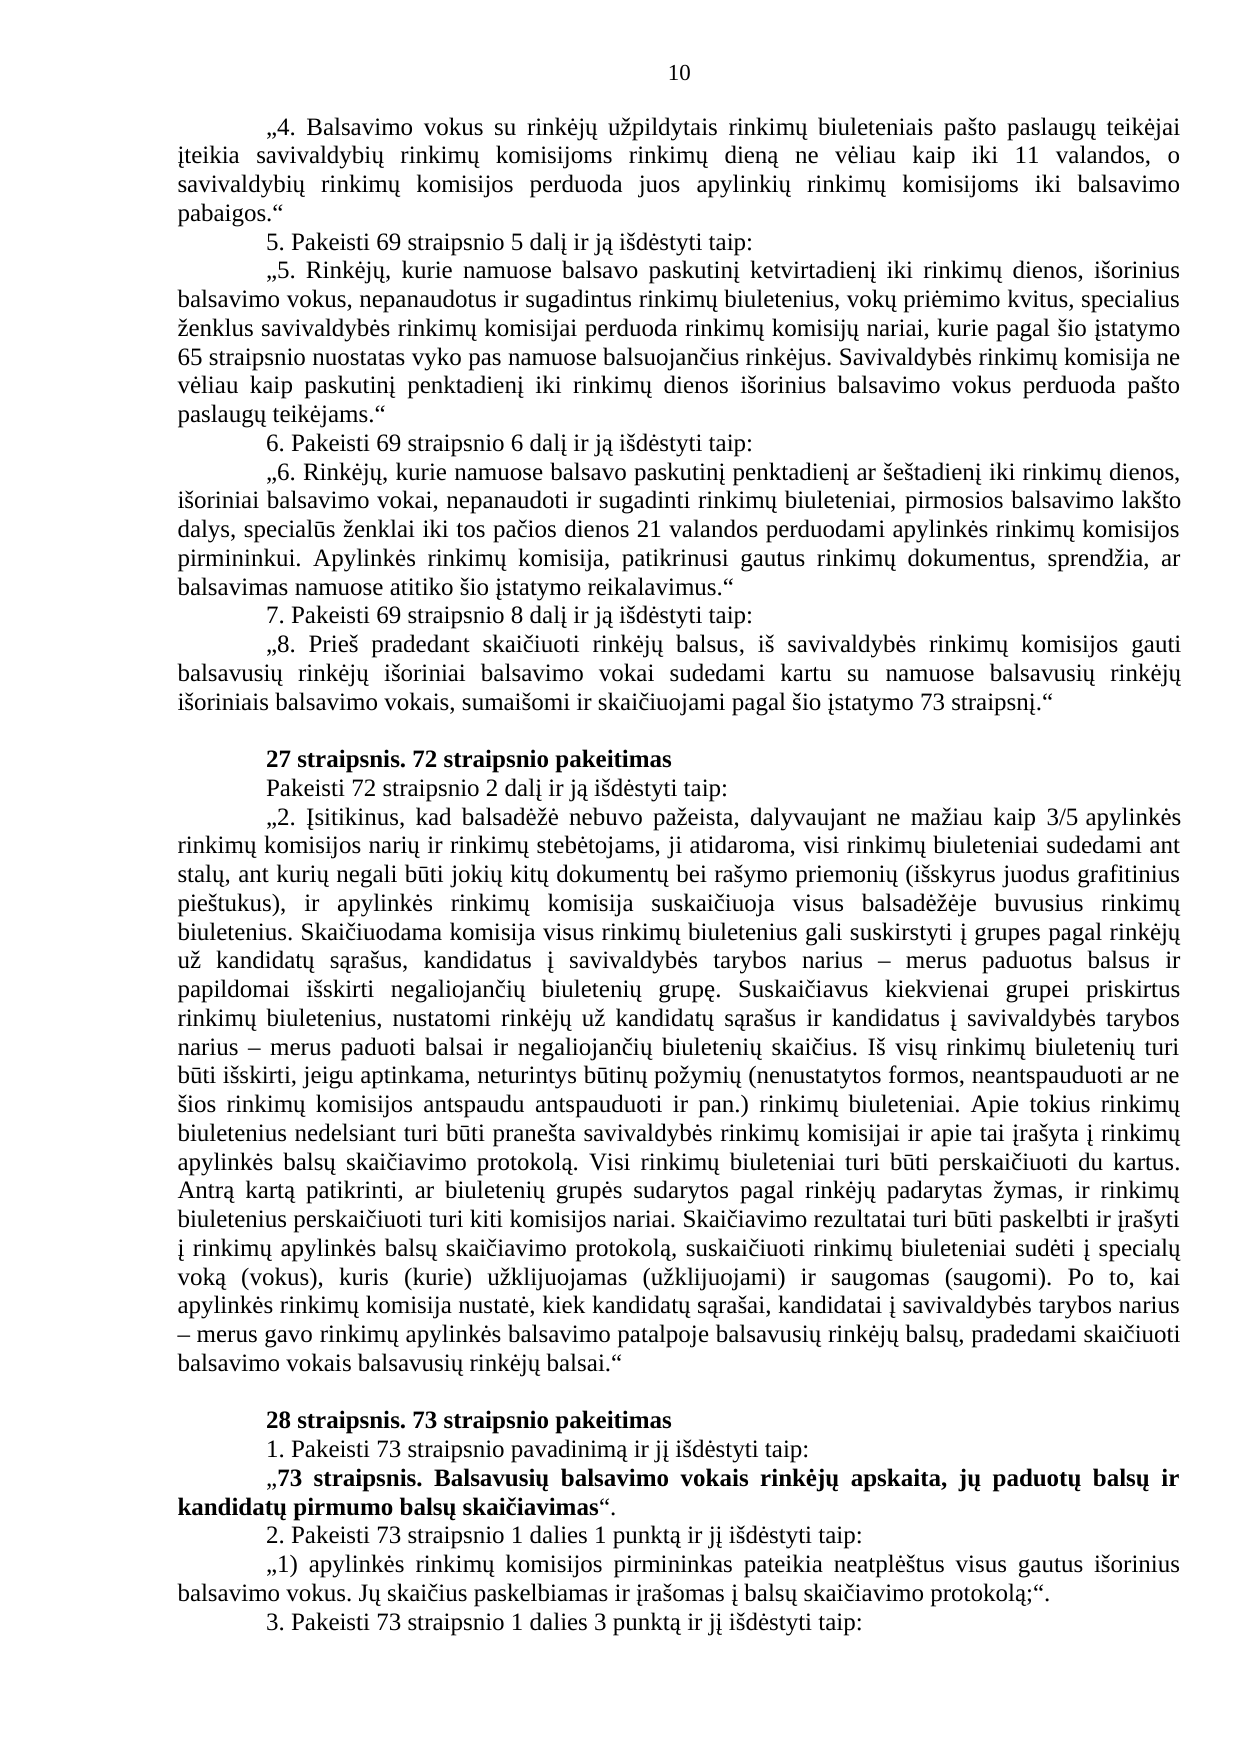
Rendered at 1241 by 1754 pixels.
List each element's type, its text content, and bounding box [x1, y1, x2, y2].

text „73 straipsnis. Balsavusių balsavimo vokais rinkėjų apskaita, jų paduotų balsų ir kandidatų pirmumo balsų skaičiavimas“. [177, 1463, 1181, 1521]
text „5. Rinkėjų, kurie namuose balsavo paskutinį ketvirtadienį iki rinkimų dienos, išorinius balsavimo vokus, nepanaudotus ir sugadintus rinkimų biuletenius, vokų priėmimo kvitus, specialius ženklus savivaldybės rinkimų komisijai perduoda rinkimų komisijų nariai, kurie pagal šio įstatymo 65 straipsnio nuostatas vyko pas namuose balsuojančius rinkėjus. Savivaldybės rinkimų komisija ne vėliau kaip paskutinį penktadienį iki rinkimų dienos išorinius balsavimo vokus perduoda pašto paslaugų teikėjams.“ [177, 256, 1181, 428]
text 1. Pakeisti 73 straipsnio pavadinimą ir jį išdėstyti taip: [177, 1434, 1181, 1463]
text 27 straipsnis. 72 straipsnio pakeitimas [177, 744, 1181, 773]
text „6. Rinkėjų, kurie namuose balsavo paskutinį penktadienį ar šeštadienį iki rinkimų dienos, išoriniai balsavimo vokai, nepanaudoti ir sugadinti rinkimų biuleteniai, pirmosios balsavimo lakšto dalys, specialūs ženklai iki tos pačios dienos 21 valandos perduodami apylinkės rinkimų komisijos pirmininkui. Apylinkės rinkimų komisija, patikrinusi gautus rinkimų dokumentus, sprendžia, ar balsavimas namuose atitiko šio įstatymo reikalavimus.“ [177, 457, 1181, 601]
text „1) apylinkės rinkimų komisijos pirmininkas pateikia neatplėštus visus gautus išorinius balsavimo vokus. Jų skaičius paskelbiamas ir įrašomas į balsų skaičiavimo protokolą;“. [177, 1549, 1181, 1607]
text 3. Pakeisti 73 straipsnio 1 dalies 3 punktą ir jį išdėstyti taip: [177, 1607, 1181, 1636]
text 5. Pakeisti 69 straipsnio 5 dalį ir ją išdėstyti taip: [177, 227, 1181, 256]
text Pakeisti 72 straipsnio 2 dalį ir ją išdėstyti taip: [177, 773, 1181, 802]
text 28 straipsnis. 73 straipsnio pakeitimas [177, 1406, 1181, 1434]
text „4. Balsavimo vokus su rinkėjų užpildytais rinkimų biuleteniais pašto paslaugų teikėjai įteikia savivaldybių rinkimų komisijoms rinkimų dieną ne vėliau kaip iki 11 valandos, o savivaldybių rinkimų komisijos perduoda juos apylinkių rinkimų komisijoms iki balsavimo pabaigos.“ [177, 112, 1181, 227]
text 6. Pakeisti 69 straipsnio 6 dalį ir ją išdėstyti taip: [177, 428, 1181, 457]
text „8. Prieš pradedant skaičiuoti rinkėjų balsus, iš savivaldybės rinkimų komisijos gauti balsavusių rinkėjų išoriniai balsavimo vokai sudedami kartu su namuose balsavusių rinkėjų išoriniais balsavimo vokais, sumaišomi ir skaičiuojami pagal šio įstatymo 73 straipsnį.“ [177, 629, 1181, 716]
text „2. Įsitikinus, kad balsadėžė nebuvo pažeista, dalyvaujant ne mažiau kaip 3/5 apylinkės rinkimų komisijos narių ir rinkimų stebėtojams, ji atidaroma, visi rinkimų biuleteniai sudedami ant stalų, ant kurių negali būti jokių kitų dokumentų bei rašymo priemonių (išskyrus juodus grafitinius pieštukus), ir apylinkės rinkimų komisija suskaičiuoja visus balsadėžėje buvusius rinkimų biuletenius. Skaičiuodama komisija visus rinkimų biuletenius gali suskirstyti į grupes pagal rinkėjų už kandidatų sąrašus, kandidatus į savivaldybės tarybos narius – merus paduotus balsus ir papildomai išskirti negaliojančių biuletenių grupę. Suskaičiavus kiekvienai grupei priskirtus rinkimų biuletenius, nustatomi rinkėjų už kandidatų sąrašus ir kandidatus į savivaldybės tarybos narius – merus paduoti balsai ir negaliojančių biuletenių skaičius. Iš visų rinkimų biuletenių turi būti išskirti, jeigu aptinkama, neturintys būtinų požymių (nenustatytos formos, neantspauduoti ar ne šios rinkimų komisijos antspaudu antspauduoti ir pan.) rinkimų biuleteniai. Apie tokius rinkimų biuletenius nedelsiant turi būti pranešta savivaldybės rinkimų komisijai ir apie tai įrašyta į rinkimų apylinkės balsų skaičiavimo protokolą. Visi rinkimų biuleteniai turi būti perskaičiuoti du kartus. Antrą kartą patikrinti, ar biuletenių grupės sudarytos pagal rinkėjų padarytas žymas, ir rinkimų biuletenius perskaičiuoti turi kiti komisijos nariai. Skaičiavimo rezultatai turi būti paskelbti ir įrašyti į rinkimų apylinkės balsų skaičiavimo protokolą, suskaičiuoti rinkimų biuleteniai sudėti į specialų voką (vokus), kuris (kurie) užklijuojamas (užklijuojami) ir saugomas (saugomi). Po to, kai apylinkės rinkimų komisija nustatė, kiek kandidatų sąrašai, kandidatai į savivaldybės tarybos narius – merus gavo rinkimų apylinkės balsavimo patalpoje balsavusių rinkėjų balsų, pradedami skaičiuoti balsavimo vokais balsavusių rinkėjų balsai.“ [177, 802, 1181, 1377]
text 7. Pakeisti 69 straipsnio 8 dalį ir ją išdėstyti taip: [177, 601, 1181, 629]
text 2. Pakeisti 73 straipsnio 1 dalies 1 punktą ir jį išdėstyti taip: [177, 1521, 1181, 1549]
